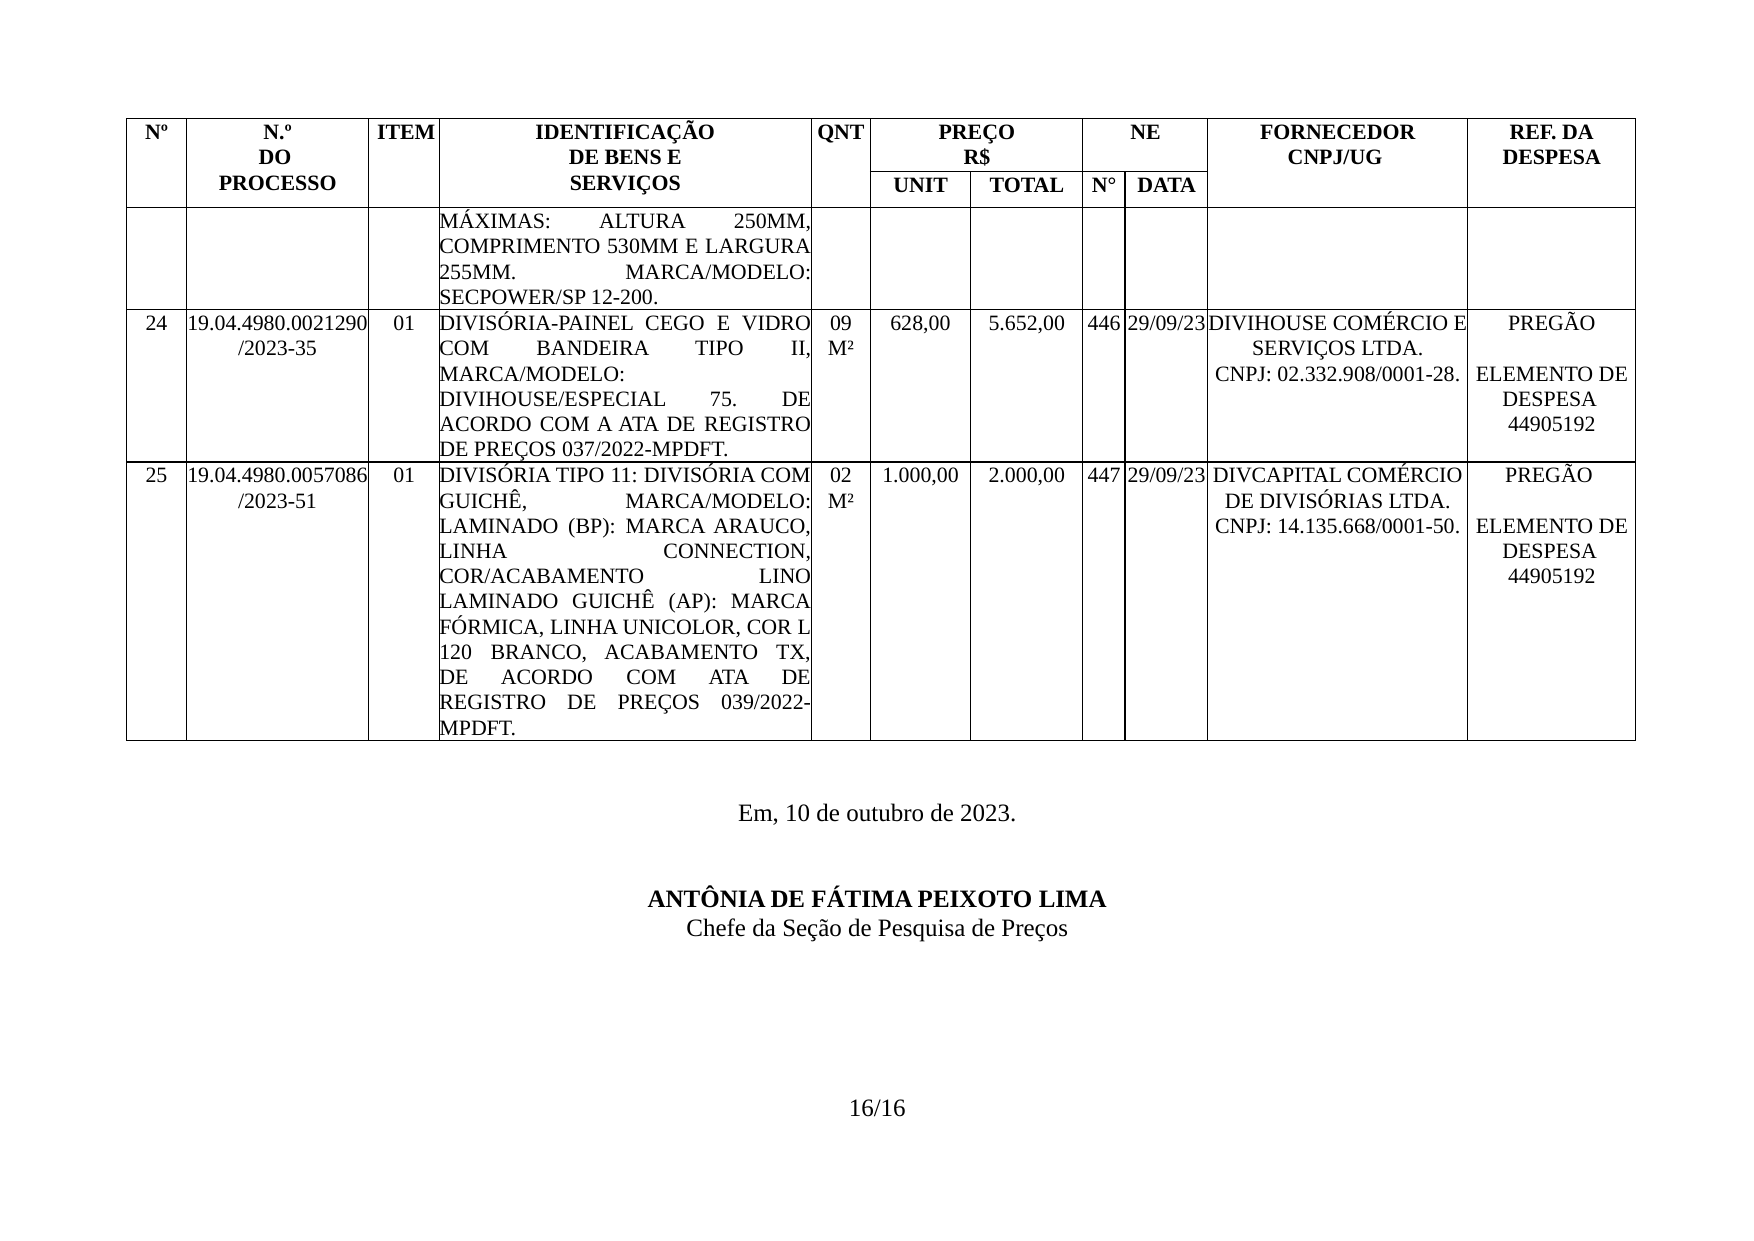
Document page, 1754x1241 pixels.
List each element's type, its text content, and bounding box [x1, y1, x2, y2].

table_cell PREGÃO ELEMENTO DE DESPESA 44905192 [1468, 463, 1635, 740]
table_header IDENTIFICAÇÃO DE BENS E SERVIÇOS [440, 119, 811, 207]
table_cell 29/09/23 [1126, 463, 1207, 740]
table_cell DIVCAPITAL COMÉRCIO DE DIVISÓRIAS LTDA. CNPJ: 14.135.668/0001-50. [1208, 463, 1467, 740]
table_cell 09 M² [812, 310, 870, 461]
text Em, 10 de outubro de 2023. [118, 798, 1636, 827]
table_header FORNECEDOR CNPJ/UG [1208, 119, 1467, 207]
table_header QNT [812, 119, 870, 207]
table_cell [369, 208, 439, 309]
table_cell [1126, 208, 1207, 309]
table_cell [1083, 208, 1124, 309]
table_cell UNIT [871, 172, 970, 207]
table_cell 1.000,00 [871, 463, 970, 740]
table_header NE [1083, 119, 1207, 171]
table_cell 447 [1083, 463, 1124, 740]
table_cell DIVISÓRIA-PAINEL CEGO E VIDRO COM BANDEIRA TIPO II, MARCA/MODELO: DIVIHOUSE/ESPECIAL 75. DE ACORDO COM A ATA DE REGISTRO DE PREÇOS 037/2022-MPDFT. [440, 310, 811, 461]
table_cell TOTAL [971, 172, 1082, 207]
table_cell DIVIHOUSE COMÉRCIO E SERVIÇOS LTDA. CNPJ: 02.332.908/0001-28. [1208, 310, 1467, 461]
table_cell 2.000,00 [971, 463, 1082, 740]
table_header REF. DA DESPESA [1468, 119, 1635, 207]
table_cell [971, 208, 1082, 309]
table_cell [812, 208, 870, 309]
table_header ITEM [369, 119, 439, 207]
table_cell DIVISÓRIA TIPO 11: DIVISÓRIA COM GUICHÊ, MARCA/MODELO: LAMINADO (BP): MARCA ARAUCO, LINHA CONNECTION, COR/ACABAMENTO LINO LAMINADO GUICHÊ (AP): MARCA FÓRMICA, LINHA UNICOLOR, COR L 120 BRANCO, ACABAMENTO TX, DE ACORDO COM ATA DE REGISTRO DE PREÇOS 039/2022-MPDFT. [440, 463, 811, 740]
table_cell [1468, 208, 1635, 309]
table_header Nº [127, 119, 186, 207]
table_cell DATA [1126, 172, 1207, 207]
table_cell 446 [1083, 310, 1124, 461]
table_cell [871, 208, 970, 309]
table_cell N° [1083, 172, 1124, 207]
table_cell 01 [369, 310, 439, 461]
text ANTÔNIA DE FÁTIMA PEIXOTO LIMA [118, 884, 1636, 913]
table_cell 628,00 [871, 310, 970, 461]
table_cell [1208, 208, 1467, 309]
table_cell 25 [127, 463, 186, 740]
table_cell [187, 208, 368, 309]
table_header N.º DO PROCESSO [187, 119, 368, 207]
text Chefe da Seção de Pesquisa de Preços [118, 913, 1636, 942]
table_cell 24 [127, 310, 186, 461]
table_header PREÇO R$ [871, 119, 1082, 171]
table_cell MÁXIMAS: ALTURA 250MM, COMPRIMENTO 530MM E LARGURA 255MM. MARCA/MODELO: SECPOWER/SP 12-200. [440, 208, 811, 309]
table_cell 19.04.4980.0057086/2023-51 [187, 463, 368, 740]
table_cell 29/09/23 [1126, 310, 1207, 461]
table_cell 01 [369, 463, 439, 740]
table_cell 02 M² [812, 463, 870, 740]
table_cell PREGÃO ELEMENTO DE DESPESA 44905192 [1468, 310, 1635, 461]
table_cell 19.04.4980.0021290/2023-35 [187, 310, 368, 461]
table_cell 5.652,00 [971, 310, 1082, 461]
table_cell [127, 208, 186, 309]
